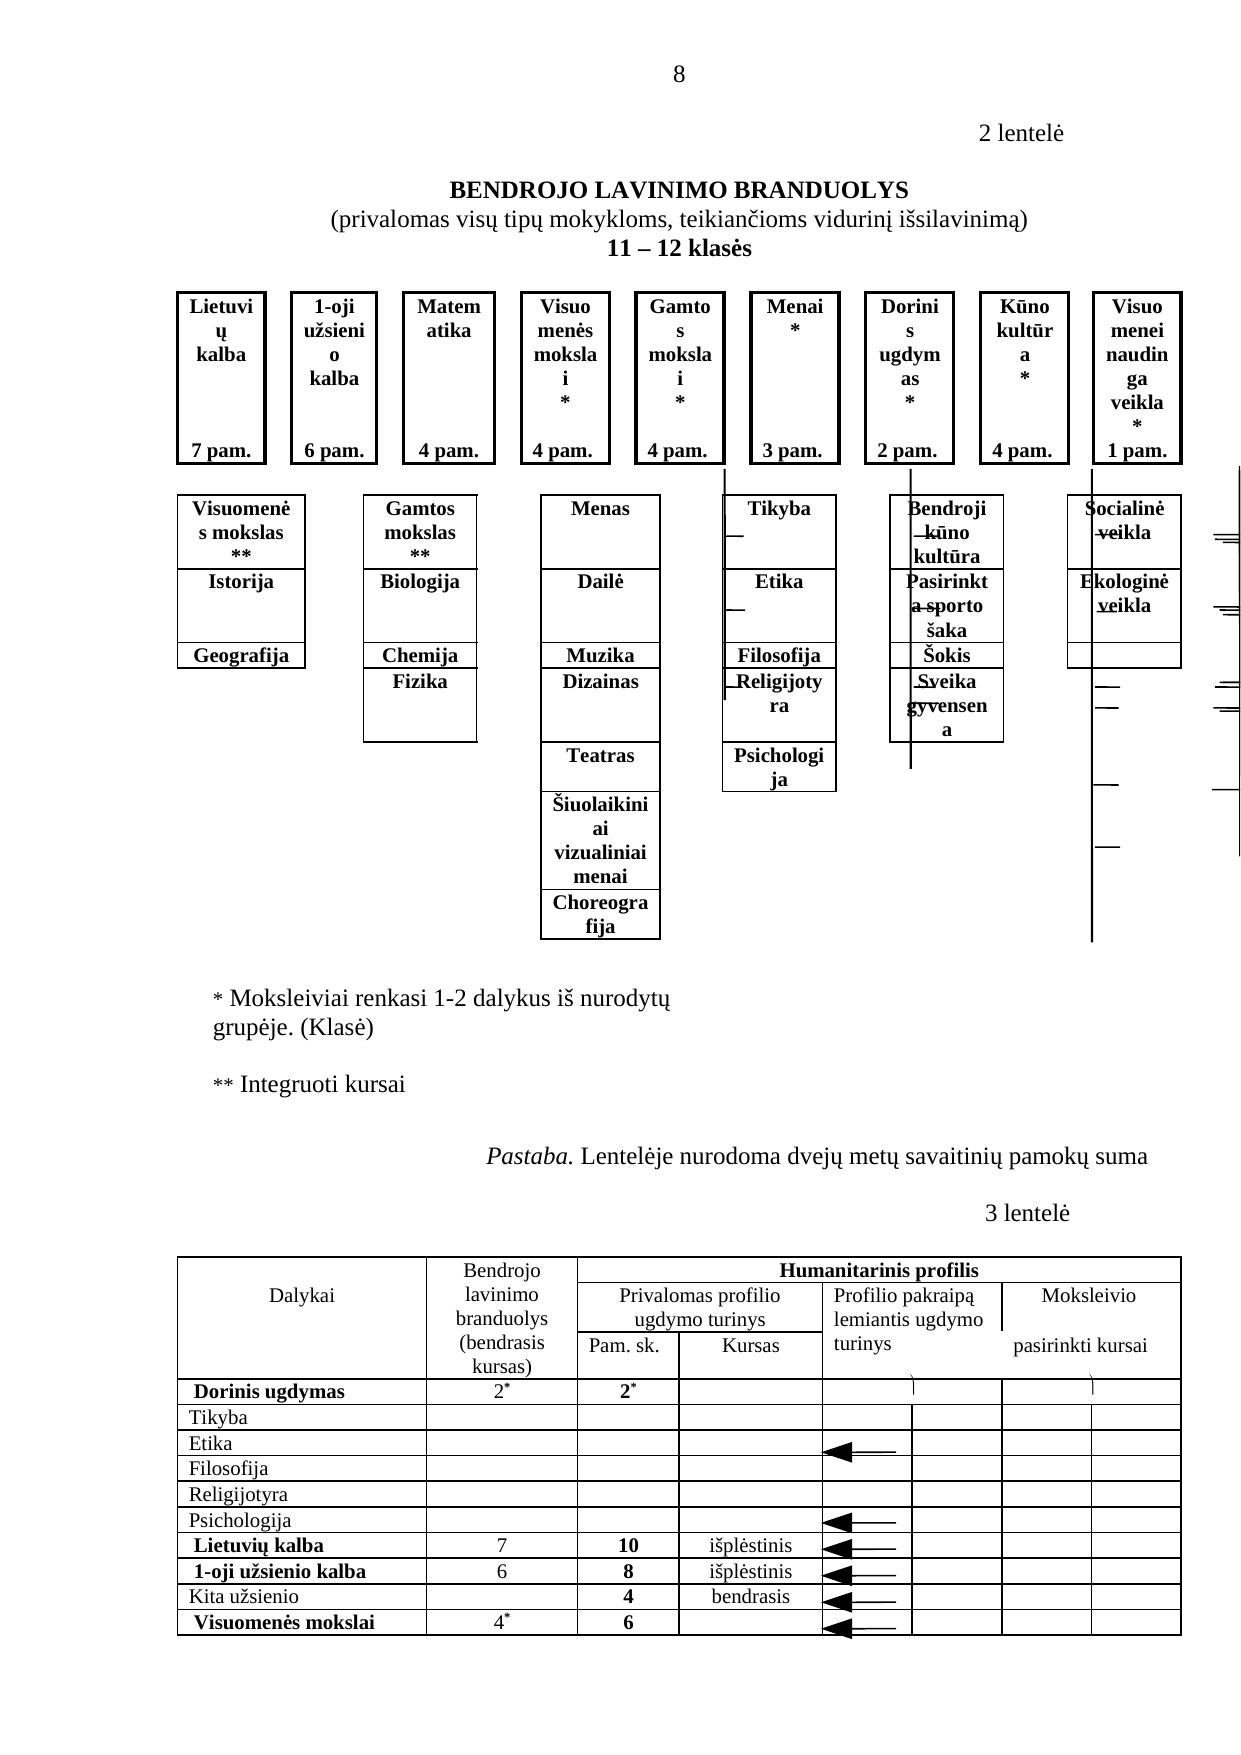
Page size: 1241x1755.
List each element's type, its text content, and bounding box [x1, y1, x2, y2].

table_header Kūno kultūra * [982, 294, 1067, 438]
table_cell [1068, 669, 1090, 741]
table_cell Šiuolaikiniai vizualiniai menai [542, 792, 659, 888]
table_cell [1004, 791, 1033, 888]
table_cell 1-oji užsienio kalba [178, 1559, 426, 1583]
table_cell [841, 438, 864, 462]
table_cell [823, 1533, 911, 1557]
table_header Socialinė veikla [1093, 496, 1180, 568]
table_cell [861, 667, 889, 741]
table_cell 3 pam. [753, 438, 837, 462]
table_cell [689, 667, 722, 741]
table_cell [1004, 642, 1033, 667]
table_cell [1092, 1610, 1180, 1634]
table_header [477, 494, 512, 568]
table_cell 4* [427, 1610, 577, 1634]
table_header [267, 291, 290, 438]
table_cell [661, 741, 689, 791]
table_cell [823, 1610, 911, 1634]
table_cell [689, 568, 722, 642]
table_cell 4 pam. [523, 438, 608, 462]
table_cell [723, 889, 836, 938]
table_cell [578, 1405, 678, 1429]
table_cell Privalomas profilio ugdymo turinys [578, 1283, 822, 1331]
table_cell [913, 1533, 1001, 1557]
table_cell [512, 741, 540, 791]
table_cell Filosofija [178, 1456, 426, 1480]
table_cell [823, 1508, 911, 1532]
table_cell Šokis [912, 643, 1003, 667]
table_cell [578, 1456, 678, 1480]
table_cell [305, 889, 329, 938]
table_cell [1004, 667, 1033, 741]
table_cell [1094, 889, 1181, 938]
table_cell [427, 1508, 577, 1532]
table_header [837, 494, 861, 568]
table_header Visuomenės mokslas ** [178, 496, 304, 568]
table_cell Profilio pakraipą lemiantis ugdymo turinys [823, 1283, 1002, 1378]
table_cell [306, 642, 329, 667]
text 11 – 12 klasės [177, 233, 1181, 262]
table_header 1-oji užsienio kalba [293, 294, 375, 438]
table_cell [823, 1630, 833, 1634]
table_header Socialinė veikla [1068, 496, 1090, 568]
table_cell [1033, 642, 1067, 667]
table_cell [329, 889, 363, 938]
table_cell išplėstinis [680, 1559, 822, 1583]
table_cell [1003, 1559, 1091, 1583]
table_cell [1093, 741, 1181, 791]
table_cell [661, 642, 689, 667]
table_cell [427, 1456, 577, 1480]
table_cell Pasirinkta sporto šaka [891, 570, 909, 642]
table_header Lietuvių kalba [179, 294, 263, 438]
table_cell [477, 667, 512, 741]
table_cell [913, 1431, 1001, 1455]
table_cell [836, 889, 861, 938]
table_cell Dailė [542, 570, 659, 642]
table_cell [1093, 669, 1181, 741]
table_cell Dorinis ugdymas [178, 1380, 426, 1403]
table_cell [891, 643, 909, 667]
table_cell [955, 438, 979, 462]
table_cell [823, 1431, 911, 1455]
table_cell Geografija [178, 643, 304, 667]
table_cell Psichologija [178, 1508, 426, 1532]
table_cell [363, 743, 477, 791]
table_cell [680, 1610, 822, 1634]
table_cell 2* [427, 1380, 577, 1403]
table_header [661, 494, 689, 568]
table_cell [578, 1482, 678, 1506]
table_cell  [1003, 1380, 1180, 1403]
table_cell [913, 1585, 1001, 1608]
table_cell [306, 568, 329, 642]
table_cell [689, 791, 722, 888]
table_cell [477, 889, 512, 938]
table_cell Kita užsienio [178, 1585, 426, 1608]
table_cell [329, 667, 363, 741]
table_cell [680, 1482, 822, 1506]
table_cell [1068, 643, 1090, 667]
table_cell 6 [427, 1559, 577, 1583]
table_cell [1092, 1559, 1180, 1583]
table_header Bendroji kūno kultūra [912, 496, 1003, 568]
table_cell [1093, 791, 1181, 888]
table_cell [578, 1508, 678, 1532]
table_cell 10 [578, 1533, 678, 1557]
table_cell [1092, 1456, 1180, 1480]
table_cell [427, 1585, 577, 1608]
table_cell [178, 1331, 426, 1378]
table_header [955, 291, 979, 438]
table_cell [1092, 1431, 1180, 1455]
table_header [1070, 291, 1092, 438]
table_cell 7 pam. [179, 438, 263, 462]
table_header [689, 494, 722, 568]
table_cell [680, 1456, 822, 1480]
table_cell [1003, 1431, 1091, 1455]
table_cell [1092, 1405, 1180, 1429]
table_header [178, 1258, 426, 1282]
table_cell [723, 792, 836, 888]
table_header Menai * [753, 294, 837, 438]
table_cell [329, 642, 363, 667]
table_cell [1068, 741, 1090, 791]
table_cell Pam. sk. [578, 1333, 678, 1378]
table_header Matematika [405, 294, 493, 438]
table_cell [305, 667, 329, 741]
table_cell Ekologinė veikla [1093, 570, 1180, 642]
table_cell [823, 1585, 911, 1608]
table_cell [890, 791, 1003, 888]
table_header [1033, 494, 1067, 568]
table_cell [913, 1559, 1001, 1583]
table_cell [837, 568, 861, 642]
table_cell Teatras [542, 743, 659, 791]
table_cell [836, 791, 861, 888]
table_cell Religijotyra [723, 669, 835, 741]
table_header Gamtos mokslai * [638, 294, 722, 438]
table_cell Pasirinkta sporto šaka [912, 570, 1003, 642]
table_cell [680, 1380, 822, 1403]
table_cell 4 pam. [982, 438, 1067, 462]
table_cell Dizainas [542, 669, 659, 741]
table_cell [177, 791, 305, 888]
table_cell 4 pam. [405, 438, 493, 462]
table_cell [177, 889, 305, 938]
table_cell Ekologinė veikla [1068, 570, 1090, 642]
table_cell [861, 791, 890, 888]
table_cell Visuomenės mokslai [178, 1610, 426, 1634]
table_cell [329, 741, 363, 791]
table_cell [680, 1431, 822, 1455]
table_cell [861, 889, 890, 938]
table_cell [1033, 889, 1068, 938]
table_header [861, 494, 889, 568]
table_cell [1092, 1508, 1180, 1532]
table_header [512, 494, 540, 568]
table_cell [913, 1482, 1001, 1506]
table_cell [861, 642, 889, 667]
table_cell [837, 667, 861, 741]
table_cell [177, 741, 305, 791]
table_cell [427, 1482, 577, 1506]
table_cell [477, 741, 512, 791]
table_cell Sveika gyvensena [891, 669, 909, 741]
table_cell [661, 889, 689, 938]
table_cell [837, 642, 861, 667]
table_header [329, 494, 363, 568]
table_cell [661, 667, 689, 741]
table_cell [1033, 741, 1068, 791]
table_cell [329, 791, 363, 888]
table_cell [913, 1610, 1001, 1634]
table_cell [512, 889, 540, 938]
text 3 lentelė [177, 1198, 1181, 1227]
table_cell [363, 791, 477, 888]
table_cell [861, 741, 890, 791]
table_cell [823, 1559, 911, 1583]
table_cell [512, 791, 540, 888]
table_cell [512, 642, 540, 667]
table_cell [1004, 889, 1033, 938]
table_cell 6 [578, 1610, 678, 1634]
table_cell [823, 1405, 911, 1429]
table_cell [1004, 741, 1033, 791]
table_header [496, 291, 520, 438]
table_cell 6 pam. [293, 438, 375, 462]
table_cell 2 pam. [867, 438, 952, 462]
table_cell [1003, 1585, 1091, 1608]
table_cell Tikyba [178, 1405, 426, 1429]
table_cell [477, 791, 512, 888]
table_cell [823, 1456, 911, 1480]
text 2 lentelė [177, 118, 1181, 147]
table_cell [823, 1524, 845, 1532]
table_cell [1003, 1405, 1091, 1429]
table_cell 4 pam. [638, 438, 722, 462]
table_cell [913, 1508, 1001, 1532]
table_header Dorinis ugdymas * [867, 294, 952, 438]
table_header [841, 291, 864, 438]
table_cell [837, 741, 861, 791]
table_cell [1003, 1482, 1091, 1506]
table_cell [913, 1405, 1001, 1429]
table_header Gamtos mokslas ** [364, 496, 476, 568]
text BENDROJO LAVINIMO BRANDUOLYS [177, 176, 1181, 204]
table_header [1004, 494, 1033, 568]
table_cell [1070, 438, 1092, 462]
table_cell Etika [726, 570, 835, 642]
table_cell Chemija [364, 643, 476, 667]
table_header Bendroji kūno kultūra [891, 496, 909, 568]
table_cell [427, 1431, 577, 1455]
table_cell [823, 1577, 839, 1583]
table_cell [1093, 643, 1180, 667]
table_cell išplėstinis [680, 1533, 822, 1557]
table_cell Muzika [542, 643, 659, 667]
table_cell [1092, 1533, 1180, 1557]
table_cell [1033, 667, 1068, 741]
table_cell Etika [178, 1431, 426, 1455]
table_cell [1068, 889, 1090, 938]
text (privalomas visų tipų mokykloms, teikiančioms vidurinį išsilavinimą) [177, 204, 1181, 233]
table_cell [1004, 568, 1033, 642]
table_cell [1003, 1610, 1091, 1634]
table_cell [861, 568, 889, 642]
table_cell  [823, 1380, 1001, 1403]
table_cell [680, 1508, 822, 1532]
table_cell 2* [578, 1380, 678, 1403]
table_header [726, 291, 749, 438]
table_cell [1092, 1585, 1180, 1608]
table_cell 1 pam. [1095, 438, 1179, 462]
table_cell Religijotyra [178, 1482, 426, 1506]
table_cell [1003, 1533, 1091, 1557]
table_cell [1033, 791, 1068, 888]
table_cell [477, 568, 512, 642]
table_cell Moksleivio [1003, 1283, 1180, 1331]
table_cell [726, 438, 749, 462]
table_header Bendrojo lavinimo branduolys (bendrasis kursas) [427, 1258, 577, 1378]
table_cell [823, 1482, 911, 1506]
table_cell pasirinkti kursai [1002, 1331, 1180, 1378]
table_cell [378, 438, 402, 462]
table_cell [913, 1456, 1001, 1480]
table_header Menas [542, 496, 659, 568]
table_header [378, 291, 402, 438]
table_header Tikyba [726, 496, 835, 568]
table_cell [689, 889, 722, 938]
table_cell 8 [578, 1559, 678, 1583]
table_cell [1003, 1508, 1091, 1532]
table_cell [823, 1551, 841, 1557]
table_cell [427, 1405, 577, 1429]
table_cell [496, 438, 520, 462]
table_cell Lietuvių kalba [178, 1533, 426, 1557]
table_cell Kursas [680, 1333, 822, 1378]
table_cell [512, 667, 540, 741]
table_cell Psichologija [723, 743, 835, 791]
table_cell [329, 568, 363, 642]
table_cell [661, 791, 689, 888]
table_cell [477, 642, 512, 667]
table_cell [689, 642, 722, 667]
table_cell Fizika [364, 669, 476, 741]
table_cell [611, 438, 634, 462]
table_cell [267, 438, 290, 462]
table_header Visuomenės mokslai * [523, 294, 608, 438]
table_header Humanitarinis profilis [578, 1258, 1180, 1282]
table_cell [578, 1431, 678, 1455]
text Pastaba. Lentelėje nurodoma dvejų metų savaitinių pamokų suma [177, 1141, 1181, 1170]
table_cell bendrasis [680, 1585, 822, 1608]
table_cell Istorija [178, 570, 304, 642]
table_cell [680, 1405, 822, 1429]
table_cell [305, 791, 329, 888]
table_cell [1092, 1482, 1180, 1506]
table_cell [689, 741, 722, 791]
table_cell [512, 568, 540, 642]
table_cell [363, 889, 477, 938]
table_cell [177, 669, 305, 741]
table_header [611, 291, 634, 438]
table_cell [661, 568, 689, 642]
table_cell [890, 743, 1003, 791]
table_header Visuomenei naudinga veikla * [1095, 294, 1179, 438]
table_cell [305, 741, 329, 791]
table_cell [1003, 1456, 1091, 1480]
table_cell [1068, 791, 1090, 888]
table_cell Filosofija [726, 643, 835, 667]
table_cell [1033, 568, 1067, 642]
table_header [306, 494, 329, 568]
table_cell Choreografija [542, 890, 659, 938]
table_cell [823, 1604, 835, 1608]
table_cell Biologija [364, 570, 476, 642]
table_cell 7 [427, 1533, 577, 1557]
table_cell 4 [578, 1585, 678, 1608]
table_cell Dalykai [178, 1282, 426, 1331]
table_cell [890, 889, 1003, 938]
table_cell Sveika gyvensena [912, 669, 1003, 741]
